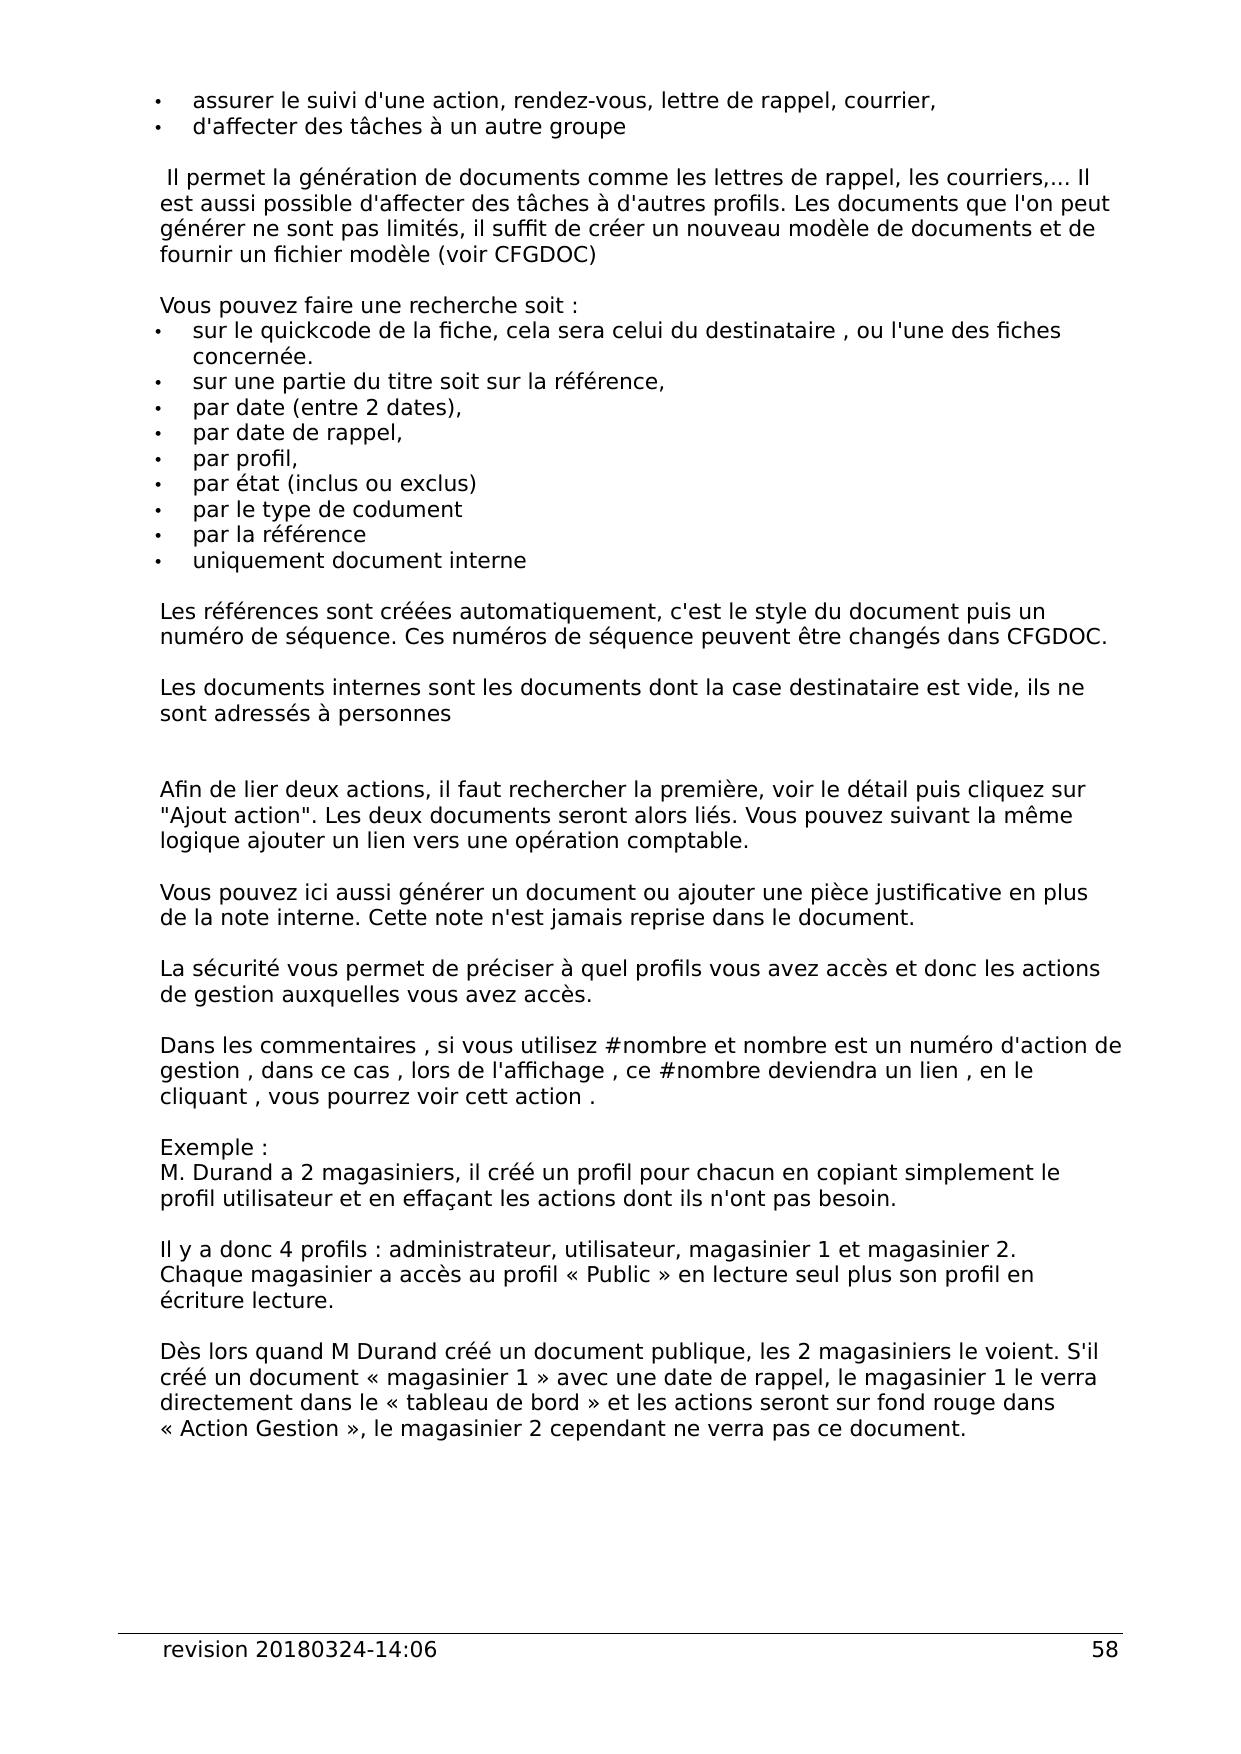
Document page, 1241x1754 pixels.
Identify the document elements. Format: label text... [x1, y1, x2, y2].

text Dès lors quand M Durand créé un document publique, les 2 magasiniers le voient. S'il créé un document « magasinier 1 » avec une date de rappel, le magasinier 1 le verra directement dans le « tableau de bord » et les actions seront sur fond rouge dans « Action Gestion », le magasinier 2 cependant ne verra pas ce document. [159, 1339, 1123, 1441]
list par profil, [155, 446, 1123, 471]
list par date de rappel, [155, 420, 1123, 446]
text M. Durand a 2 magasiniers, il créé un profil pour chacun en copiant simplement le profil utilisateur et en effaçant les actions dont ils n'ont pas besoin. [159, 1160, 1123, 1211]
list uniquement document interne [155, 548, 1123, 573]
list par la référence [155, 522, 1123, 548]
text La sécurité vous permet de préciser à quel profils vous avez accès et donc les actions de gestion auxquelles vous avez accès. [159, 956, 1123, 1007]
text Vous pouvez ici aussi générer un document ou ajouter une pièce justificative en plus de la note interne. Cette note n'est jamais reprise dans le document. [159, 880, 1123, 931]
text Vous pouvez faire une recherche soit : [159, 293, 1123, 318]
text Les références sont créées automatiquement, c'est le style du document puis un numéro de séquence. Ces numéros de séquence peuvent être changés dans CFGDOC. [159, 599, 1123, 650]
text Afin de lier deux actions, il faut rechercher la première, voir le détail puis cliquez sur "Ajout action". Les deux documents seront alors liés. Vous pouvez suivant la même logique ajouter un lien vers une opération comptable. [159, 778, 1123, 854]
list sur une partie du titre soit sur la référence, [155, 369, 1123, 395]
text Les documents internes sont les documents dont la case destinataire est vide, ils ne sont adressés à personnes [159, 676, 1123, 727]
text Il y a donc 4 profils : administrateur, utilisateur, magasinier 1 et magasinier 2. [159, 1237, 1123, 1262]
text Il permet la génération de documents comme les lettres de rappel, les courriers,... Il est aussi possible d'affecter des tâches à d'autres profils. Les documents que l'on peut générer ne sont pas limités, il suffit de créer un nouveau modèle de documents et de fournir un fichier modèle (voir CFGDOC) [159, 165, 1123, 267]
text Exemple : [159, 1135, 1123, 1160]
list d'affecter des tâches à un autre groupe [155, 114, 1123, 139]
text Dans les commentaires , si vous utilisez #nombre et nombre est un numéro d'action de gestion , dans ce cas , lors de l'affichage , ce #nombre deviendra un lien , en le cliquant , vous pourrez voir cett action . [159, 1033, 1123, 1109]
list assurer le suivi d'une action, rendez-vous, lettre de rappel, courrier, [155, 88, 1123, 114]
list sur le quickcode de la fiche, cela sera celui du destinataire , ou l'une des fiches concernée. [155, 318, 1123, 369]
text Chaque magasinier a accès au profil « Public » en lecture seul plus son profil en écriture lecture. [159, 1262, 1123, 1313]
list par état (inclus ou exclus) [155, 471, 1123, 497]
list par le type de codument [155, 497, 1123, 522]
list par date (entre 2 dates), [155, 395, 1123, 420]
